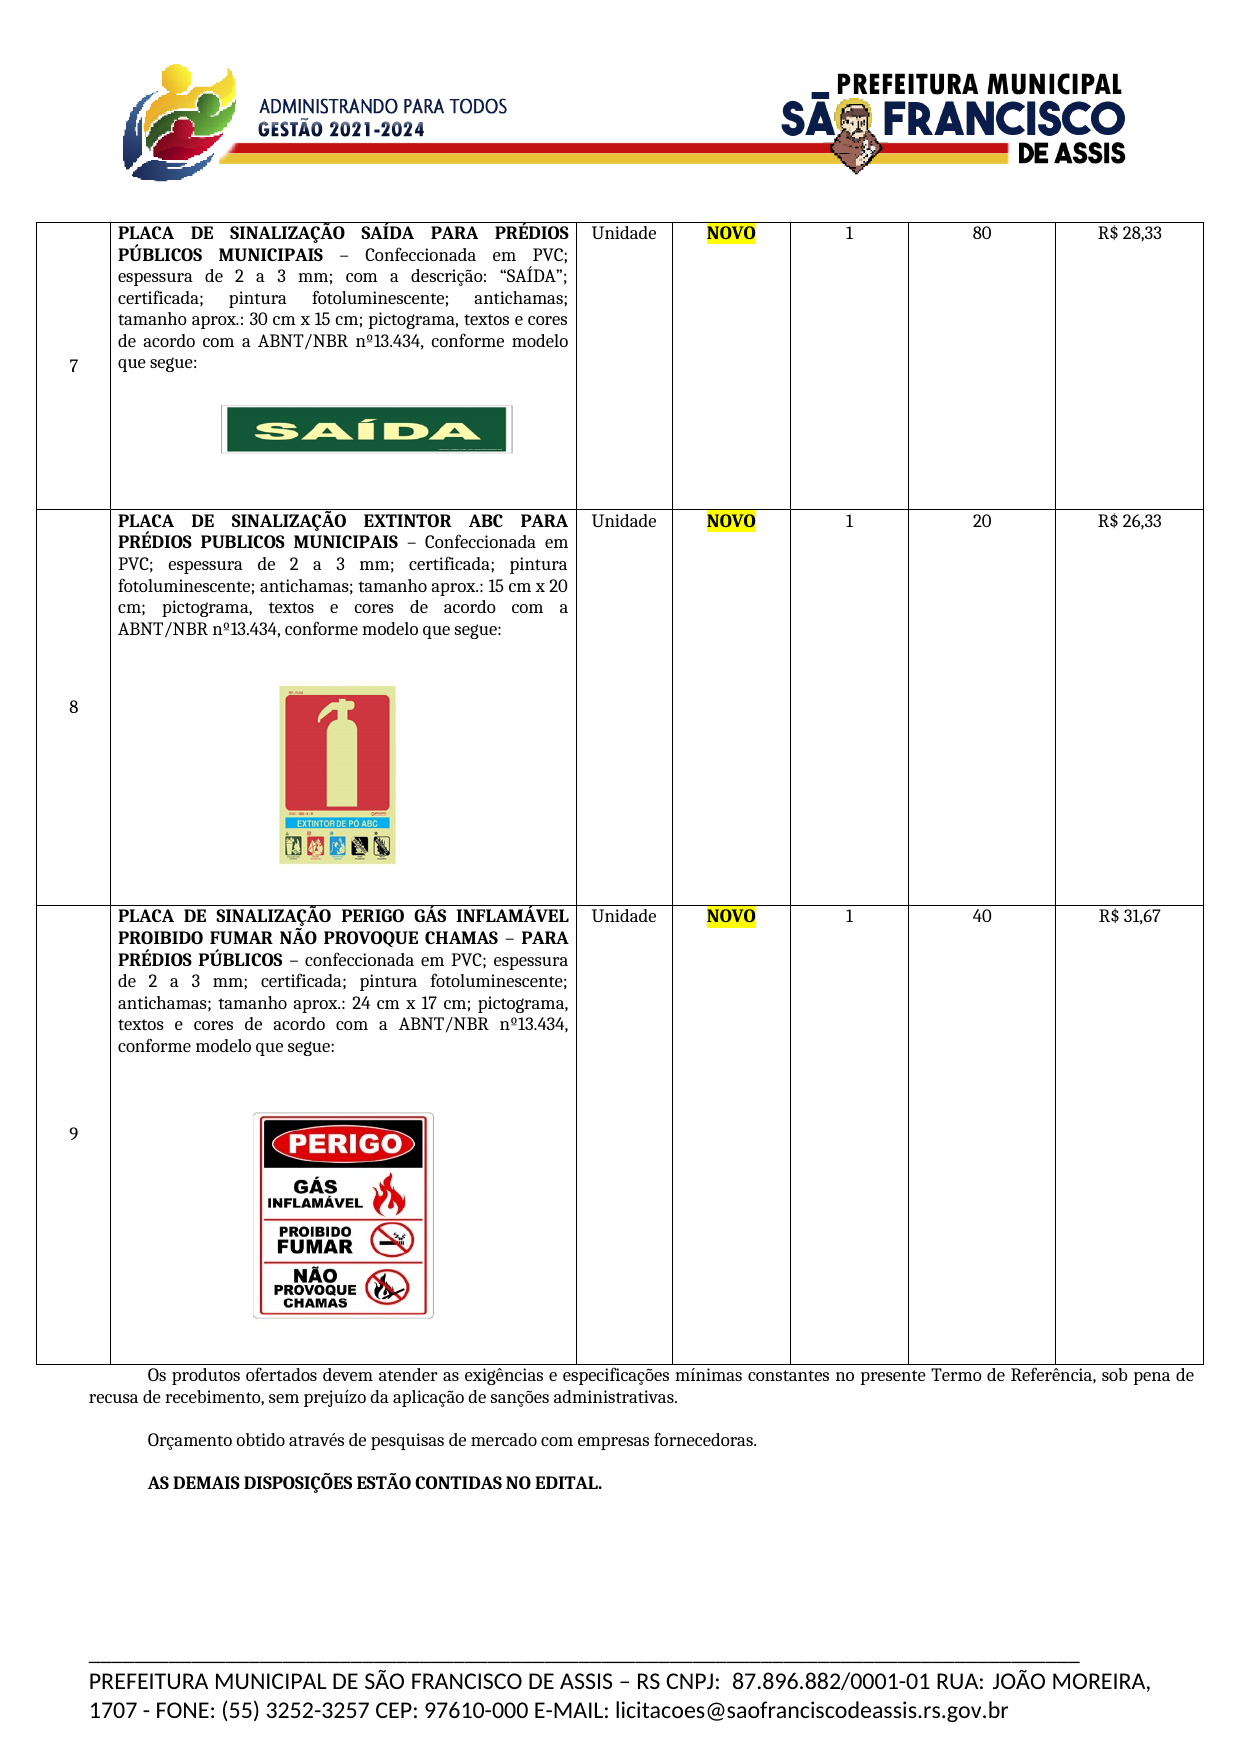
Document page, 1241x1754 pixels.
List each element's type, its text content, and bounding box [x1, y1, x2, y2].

table_cell Unidade [577, 906, 672, 1363]
table_cell 40 [909, 906, 1055, 1363]
table_cell NOVO [673, 510, 790, 905]
table_cell PLACA DE SINALIZAÇÃO EXTINTOR ABC PARA PRÉDIOS PUBLICOS MUNICIPAIS – Confeccionada em PVC; espessura de 2 a 3 mm; certificada; pintura fotoluminescente; antichamas; tamanho aprox.: 15 cm x 20 cm; pictograma, textos e cores de acordo com a ABNT/NBR nº13.434, conforme modelo que segue: [111, 510, 576, 905]
text Orçamento obtido através de pesquisas de mercado com empresas fornecedoras. [29, 1429, 1211, 1451]
text Os produtos ofertados devem atender as exigências e especificações mínimas constantes no presente Termo de Referência, sob pena de recusa de recebimento, sem prejuízo da aplicação de sanções administrativas. [89, 1365, 1196, 1408]
table_cell PLACA DE SINALIZAÇÃO SAÍDA PARA PRÉDIOS PÚBLICOS MUNICIPAIS – Confeccionada em PVC; espessura de 2 a 3 mm; com a descrição: “SAÍDA”; certificada; pintura fotoluminescente; antichamas; tamanho aprox.: 30 cm x 15 cm; pictograma, textos e cores de acordo com a ABNT/NBR nº13.434, conforme modelo que segue: [111, 223, 576, 509]
table_cell R$ 26,33 [1056, 510, 1203, 905]
table_cell PLACA DE SINALIZAÇÃO PERIGO GÁS INFLAMÁVEL PROIBIDO FUMAR NÃO PROVOQUE CHAMAS – PARA PRÉDIOS PÚBLICOS – confeccionada em PVC; espessura de 2 a 3 mm; certificada; pintura fotoluminescente; antichamas; tamanho aprox.: 24 cm x 17 cm; pictograma, textos e cores de acordo com a ABNT/NBR nº13.434, conforme modelo que segue: [111, 906, 576, 1363]
table_cell R$ 31,67 [1056, 906, 1203, 1363]
table_cell NOVO [673, 223, 790, 509]
table_cell NOVO [673, 906, 790, 1363]
table_cell R$ 28,33 [1056, 223, 1203, 509]
table_cell 1 [791, 906, 908, 1363]
table_cell 7 [37, 223, 110, 509]
table_cell 1 [791, 510, 908, 905]
table_cell Unidade [577, 510, 672, 905]
table_cell 9 [37, 906, 110, 1363]
text AS DEMAIS DISPOSIÇÕES ESTÃO CONTIDAS NO EDITAL. [29, 1472, 1152, 1494]
table_cell 1 [791, 223, 908, 509]
table_cell 20 [909, 510, 1055, 905]
table_cell 8 [37, 510, 110, 905]
table_cell 80 [909, 223, 1055, 509]
table_cell Unidade [577, 223, 672, 509]
